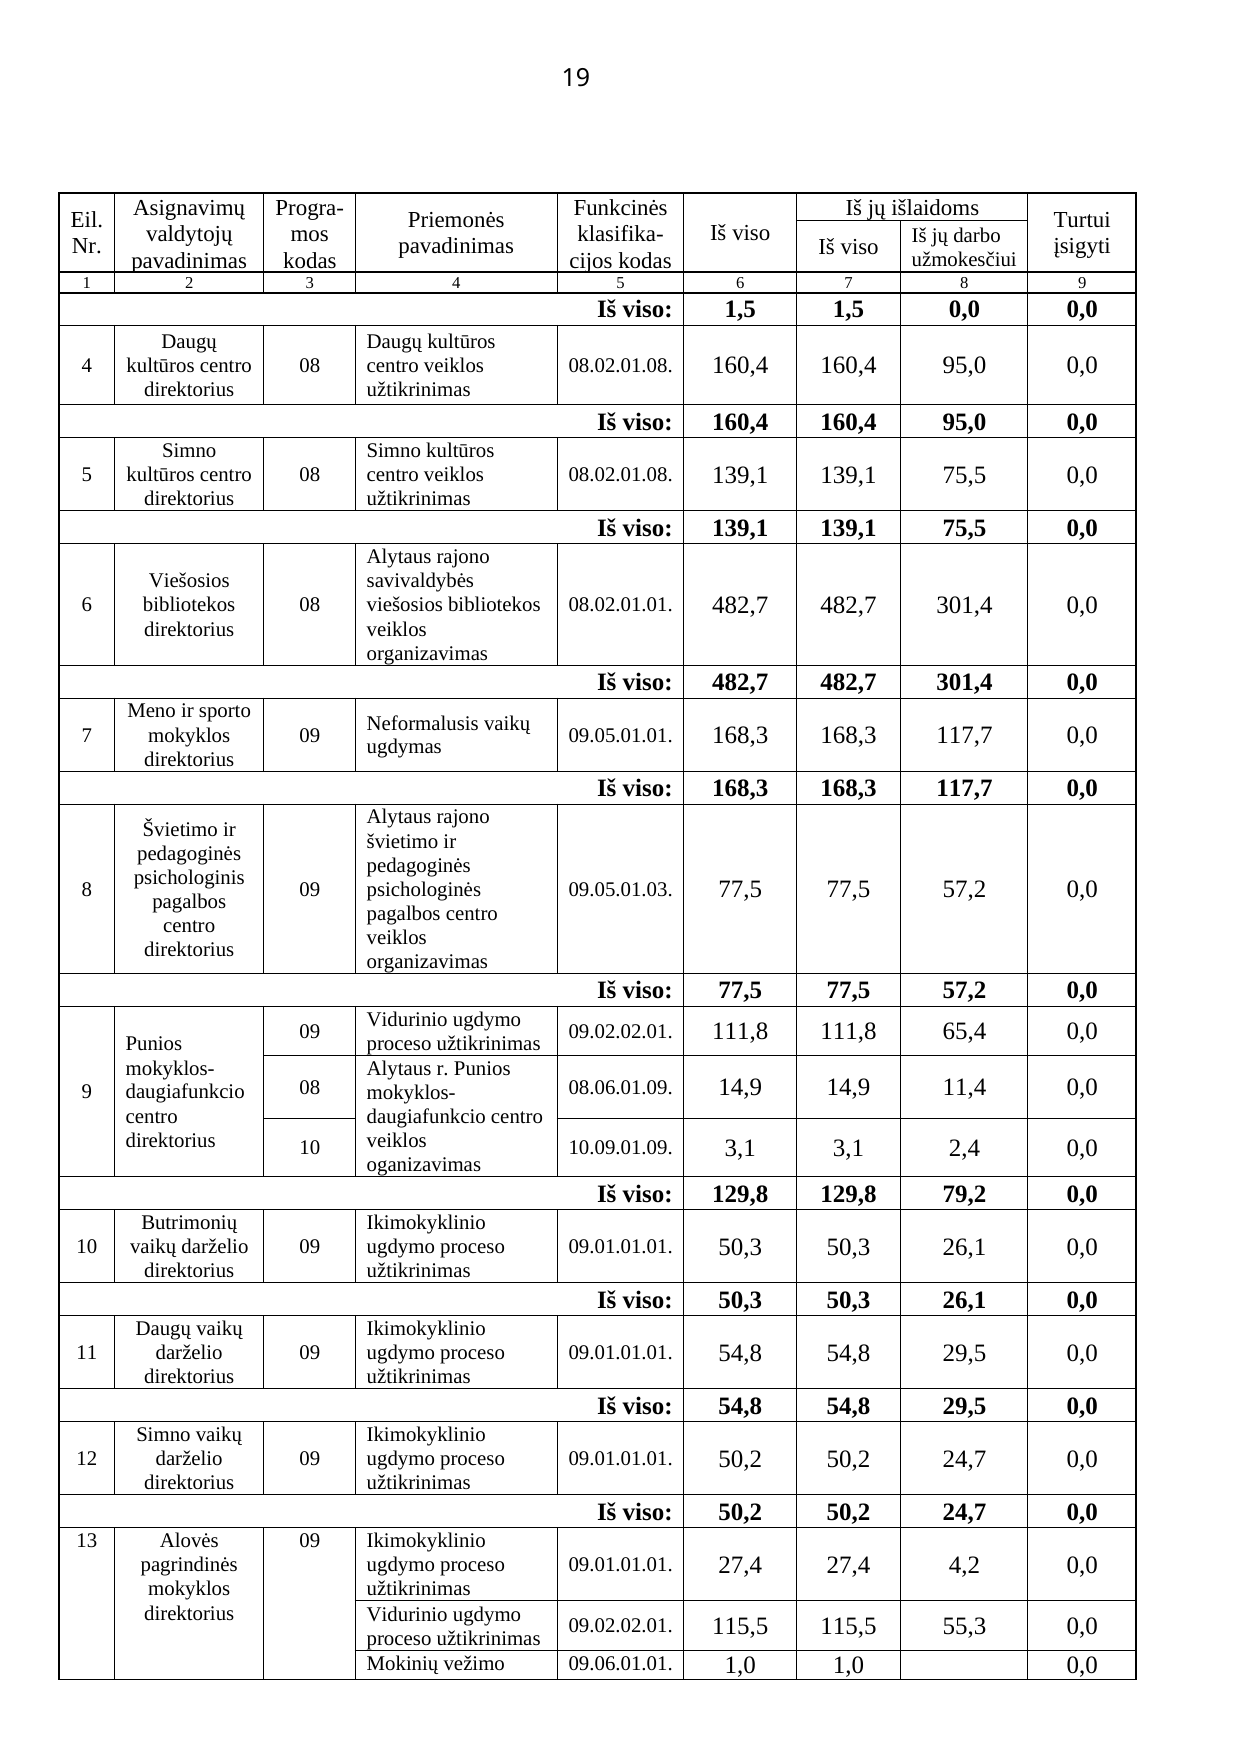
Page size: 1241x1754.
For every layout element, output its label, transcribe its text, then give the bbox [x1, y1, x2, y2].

table_cell 301,4 [901, 544, 1027, 664]
table_cell 08.06.01.09. [558, 1056, 683, 1117]
table_cell 4,2 [901, 1528, 1027, 1600]
table_cell 50,3 [797, 1283, 900, 1315]
table_cell 09 [264, 1316, 355, 1388]
table_cell 0,0 [1028, 1422, 1135, 1494]
table_cell 09.02.02.01. [558, 1601, 683, 1649]
table_cell 3,1 [684, 1119, 796, 1176]
table_cell 0,0 [1028, 1601, 1135, 1649]
table_cell 09 [264, 1007, 355, 1055]
table_cell 168,3 [797, 772, 900, 803]
table_cell Ikimokyklinio ugdymo proceso užtikrinimas [356, 1422, 557, 1494]
table_cell Vidurinio ugdymo proceso užtikrinimas [356, 1601, 557, 1649]
table_header Eil. Nr. [60, 194, 114, 271]
table_cell 0,0 [1028, 1007, 1135, 1055]
table_cell 09.05.01.03. [558, 805, 683, 973]
table_cell 0,0 [1028, 1651, 1135, 1679]
table_cell 4 [356, 273, 557, 292]
table_cell 09 [264, 699, 355, 771]
table_cell 0,0 [1028, 438, 1135, 510]
table_cell 0,0 [901, 294, 1027, 325]
table_cell 14,9 [797, 1056, 900, 1117]
table_cell 3,1 [797, 1119, 900, 1176]
table_cell Simno kultūros centro veiklos užtikrinimas [356, 438, 557, 510]
table_cell Meno ir sporto mokyklos direktorius [115, 699, 263, 771]
table_cell 0,0 [1028, 511, 1135, 543]
table_cell 6 [60, 544, 114, 664]
table_cell 160,4 [684, 405, 796, 437]
table_cell Alytaus rajono savivaldybės viešosios bibliotekos veiklos organizavimas [356, 544, 557, 664]
table_cell [901, 1651, 1027, 1679]
table_cell 09.01.01.01. [558, 1422, 683, 1494]
table_header Iš viso [684, 194, 796, 271]
table_cell 0,0 [1028, 294, 1135, 325]
table_cell 0,0 [1028, 772, 1135, 803]
table_cell 09.02.02.01. [558, 1007, 683, 1055]
table_cell Alytaus r. Punios mokyklos-daugiafunkcio centro veiklos oganizavimas [356, 1056, 557, 1176]
table_cell 0,0 [1028, 1056, 1135, 1117]
table_cell 4 [60, 326, 114, 404]
table_cell 0,0 [1028, 1210, 1135, 1282]
table_cell 50,2 [797, 1495, 900, 1527]
table_cell 168,3 [797, 699, 900, 771]
table_cell 09 [264, 1422, 355, 1494]
table_cell Alovės pagrindinės mokyklos direktorius [115, 1528, 263, 1679]
table_cell 09.01.01.01. [558, 1528, 683, 1600]
table_cell 08.02.01.08. [558, 438, 683, 510]
table_cell 54,8 [797, 1316, 900, 1388]
table_cell 08 [264, 1056, 355, 1117]
table_cell 117,7 [901, 699, 1027, 771]
table_cell 6 [684, 273, 796, 292]
table_cell 79,2 [901, 1177, 1027, 1209]
table_cell 139,1 [684, 511, 796, 543]
table_header Priemonės pavadinimas [356, 194, 557, 271]
table_cell 0,0 [1028, 1177, 1135, 1209]
table_cell 139,1 [684, 438, 796, 510]
table_cell 0,0 [1028, 1495, 1135, 1527]
table_cell 1,0 [797, 1651, 900, 1679]
table_cell Iš viso: [60, 1389, 683, 1421]
table_cell 77,5 [797, 805, 900, 973]
table_cell Daugų kultūros centro veiklos užtikrinimas [356, 326, 557, 404]
table_cell 95,0 [901, 405, 1027, 437]
table_cell Ikimokyklinio ugdymo proceso užtikrinimas [356, 1316, 557, 1388]
table_cell Ikimokyklinio ugdymo proceso užtikrinimas [356, 1528, 557, 1600]
table_cell 75,5 [901, 511, 1027, 543]
table_cell Švietimo ir pedagoginės psichologinis pagalbos centro direktorius [115, 805, 263, 973]
table_cell 09 [264, 1210, 355, 1282]
table_cell Simno vaikų darželio direktorius [115, 1422, 263, 1494]
table_cell 09.06.01.01. [558, 1651, 683, 1679]
table_cell 57,2 [901, 974, 1027, 1006]
table_cell 0,0 [1028, 1119, 1135, 1176]
table_header Turtui įsigyti [1028, 194, 1135, 271]
table_cell 3 [264, 273, 355, 292]
table_cell 13 [60, 1528, 114, 1679]
table_cell 9 [1028, 273, 1135, 292]
table_cell 111,8 [797, 1007, 900, 1055]
table_cell 95,0 [901, 326, 1027, 404]
table_cell 482,7 [684, 666, 796, 697]
table_cell 8 [60, 805, 114, 973]
table_cell 08 [264, 326, 355, 404]
table_header Iš jų išlaidoms [797, 194, 1027, 220]
table_cell Iš jų darbo užmokesčiui [901, 221, 1027, 271]
table_cell Iš viso: [60, 294, 683, 325]
table_cell 09.05.01.01. [558, 699, 683, 771]
table_cell 50,2 [684, 1495, 796, 1527]
table_cell Butrimonių vaikų darželio direktorius [115, 1210, 263, 1282]
table_cell 2 [115, 273, 263, 292]
table_header Progra-mos kodas [264, 194, 355, 271]
table_cell Iš viso: [60, 405, 683, 437]
table_cell Iš viso: [60, 772, 683, 803]
table_cell 09.01.01.01. [558, 1210, 683, 1282]
table_cell 0,0 [1028, 699, 1135, 771]
table_cell 77,5 [684, 805, 796, 973]
table_cell 0,0 [1028, 1283, 1135, 1315]
table_cell 09 [264, 1528, 355, 1679]
table_cell 24,7 [901, 1422, 1027, 1494]
table_cell Vidurinio ugdymo proceso užtikrinimas [356, 1007, 557, 1055]
table_cell 08 [264, 544, 355, 664]
table_header Funkcinės klasifika-cijos kodas [558, 194, 683, 271]
table_cell 12 [60, 1422, 114, 1494]
table_cell 29,5 [901, 1389, 1027, 1421]
table_cell 7 [60, 699, 114, 771]
table_cell 10 [60, 1210, 114, 1282]
table_cell 54,8 [684, 1389, 796, 1421]
table_cell 0,0 [1028, 326, 1135, 404]
table_cell Iš viso: [60, 1283, 683, 1315]
table_cell 65,4 [901, 1007, 1027, 1055]
table_cell 129,8 [684, 1177, 796, 1209]
table_cell 111,8 [684, 1007, 796, 1055]
table_cell 0,0 [1028, 666, 1135, 697]
table_cell 50,2 [797, 1422, 900, 1494]
table_cell 08 [264, 438, 355, 510]
table_cell 482,7 [797, 666, 900, 697]
table_cell Iš viso: [60, 1177, 683, 1209]
table_cell 115,5 [797, 1601, 900, 1649]
table_cell 1 [60, 273, 114, 292]
table_cell 55,3 [901, 1601, 1027, 1649]
table_cell 160,4 [797, 405, 900, 437]
table_cell Daugų vaikų darželio direktorius [115, 1316, 263, 1388]
table_cell 29,5 [901, 1316, 1027, 1388]
table_cell Viešosios bibliotekos direktorius [115, 544, 263, 664]
table_cell 160,4 [797, 326, 900, 404]
table_cell 482,7 [684, 544, 796, 664]
table_cell 50,3 [684, 1283, 796, 1315]
table_cell 160,4 [684, 326, 796, 404]
table_header Asignavimų valdytojų pavadinimas [115, 194, 263, 271]
table_cell 129,8 [797, 1177, 900, 1209]
table_cell 168,3 [684, 772, 796, 803]
table_cell 8 [901, 273, 1027, 292]
table_cell 54,8 [797, 1389, 900, 1421]
table_cell 115,5 [684, 1601, 796, 1649]
table_cell Alytaus rajono švietimo ir pedagoginės psichologinės pagalbos centro veiklos organizavimas [356, 805, 557, 973]
table_cell Ikimokyklinio ugdymo proceso užtikrinimas [356, 1210, 557, 1282]
table_cell 26,1 [901, 1283, 1027, 1315]
table_cell 77,5 [797, 974, 900, 1006]
table_cell 301,4 [901, 666, 1027, 697]
table_cell 27,4 [797, 1528, 900, 1600]
table_cell 14,9 [684, 1056, 796, 1117]
table_cell Neformalusis vaikų ugdymas [356, 699, 557, 771]
table_cell 54,8 [684, 1316, 796, 1388]
table_cell 1,0 [684, 1651, 796, 1679]
table_cell 10.09.01.09. [558, 1119, 683, 1176]
table_cell Iš viso: [60, 511, 683, 543]
table_cell 09 [264, 805, 355, 973]
table_cell 08.02.01.01. [558, 544, 683, 664]
table_cell 26,1 [901, 1210, 1027, 1282]
table_cell Daugų kultūros centro direktorius [115, 326, 263, 404]
table_cell 168,3 [684, 699, 796, 771]
table_cell Iš viso: [60, 666, 683, 697]
table_cell 0,0 [1028, 1316, 1135, 1388]
table_cell 77,5 [684, 974, 796, 1006]
table_cell 5 [60, 438, 114, 510]
table_cell 57,2 [901, 805, 1027, 973]
table_cell 0,0 [1028, 405, 1135, 437]
table_cell 75,5 [901, 438, 1027, 510]
table_cell 482,7 [797, 544, 900, 664]
table_cell 50,3 [684, 1210, 796, 1282]
table_cell 0,0 [1028, 974, 1135, 1006]
table_cell 08.02.01.08. [558, 326, 683, 404]
table_cell 5 [558, 273, 683, 292]
table_cell Iš viso: [60, 1495, 683, 1527]
table_cell 139,1 [797, 438, 900, 510]
table_cell 0,0 [1028, 805, 1135, 973]
table_cell 1,5 [684, 294, 796, 325]
table_cell 27,4 [684, 1528, 796, 1600]
table_cell Iš viso: [60, 974, 683, 1006]
table_cell 2,4 [901, 1119, 1027, 1176]
table_cell 0,0 [1028, 1528, 1135, 1600]
table_cell 10 [264, 1119, 355, 1176]
table_cell 9 [60, 1007, 114, 1176]
table_cell Punios mokyklos-daugiafunkcio centro direktorius [115, 1007, 263, 1176]
table_cell 0,0 [1028, 544, 1135, 664]
table_cell Iš viso [797, 221, 900, 271]
table_cell 50,3 [797, 1210, 900, 1282]
table_cell Simno kultūros centro direktorius [115, 438, 263, 510]
table_cell 7 [797, 273, 900, 292]
table_cell 117,7 [901, 772, 1027, 803]
table_cell 139,1 [797, 511, 900, 543]
table_cell 09.01.01.01. [558, 1316, 683, 1388]
table_cell 24,7 [901, 1495, 1027, 1527]
table_cell 0,0 [1028, 1389, 1135, 1421]
table_cell 11,4 [901, 1056, 1027, 1117]
table_cell 11 [60, 1316, 114, 1388]
table_cell 50,2 [684, 1422, 796, 1494]
table_cell Mokinių vežimo [356, 1651, 557, 1679]
table_cell 1,5 [797, 294, 900, 325]
